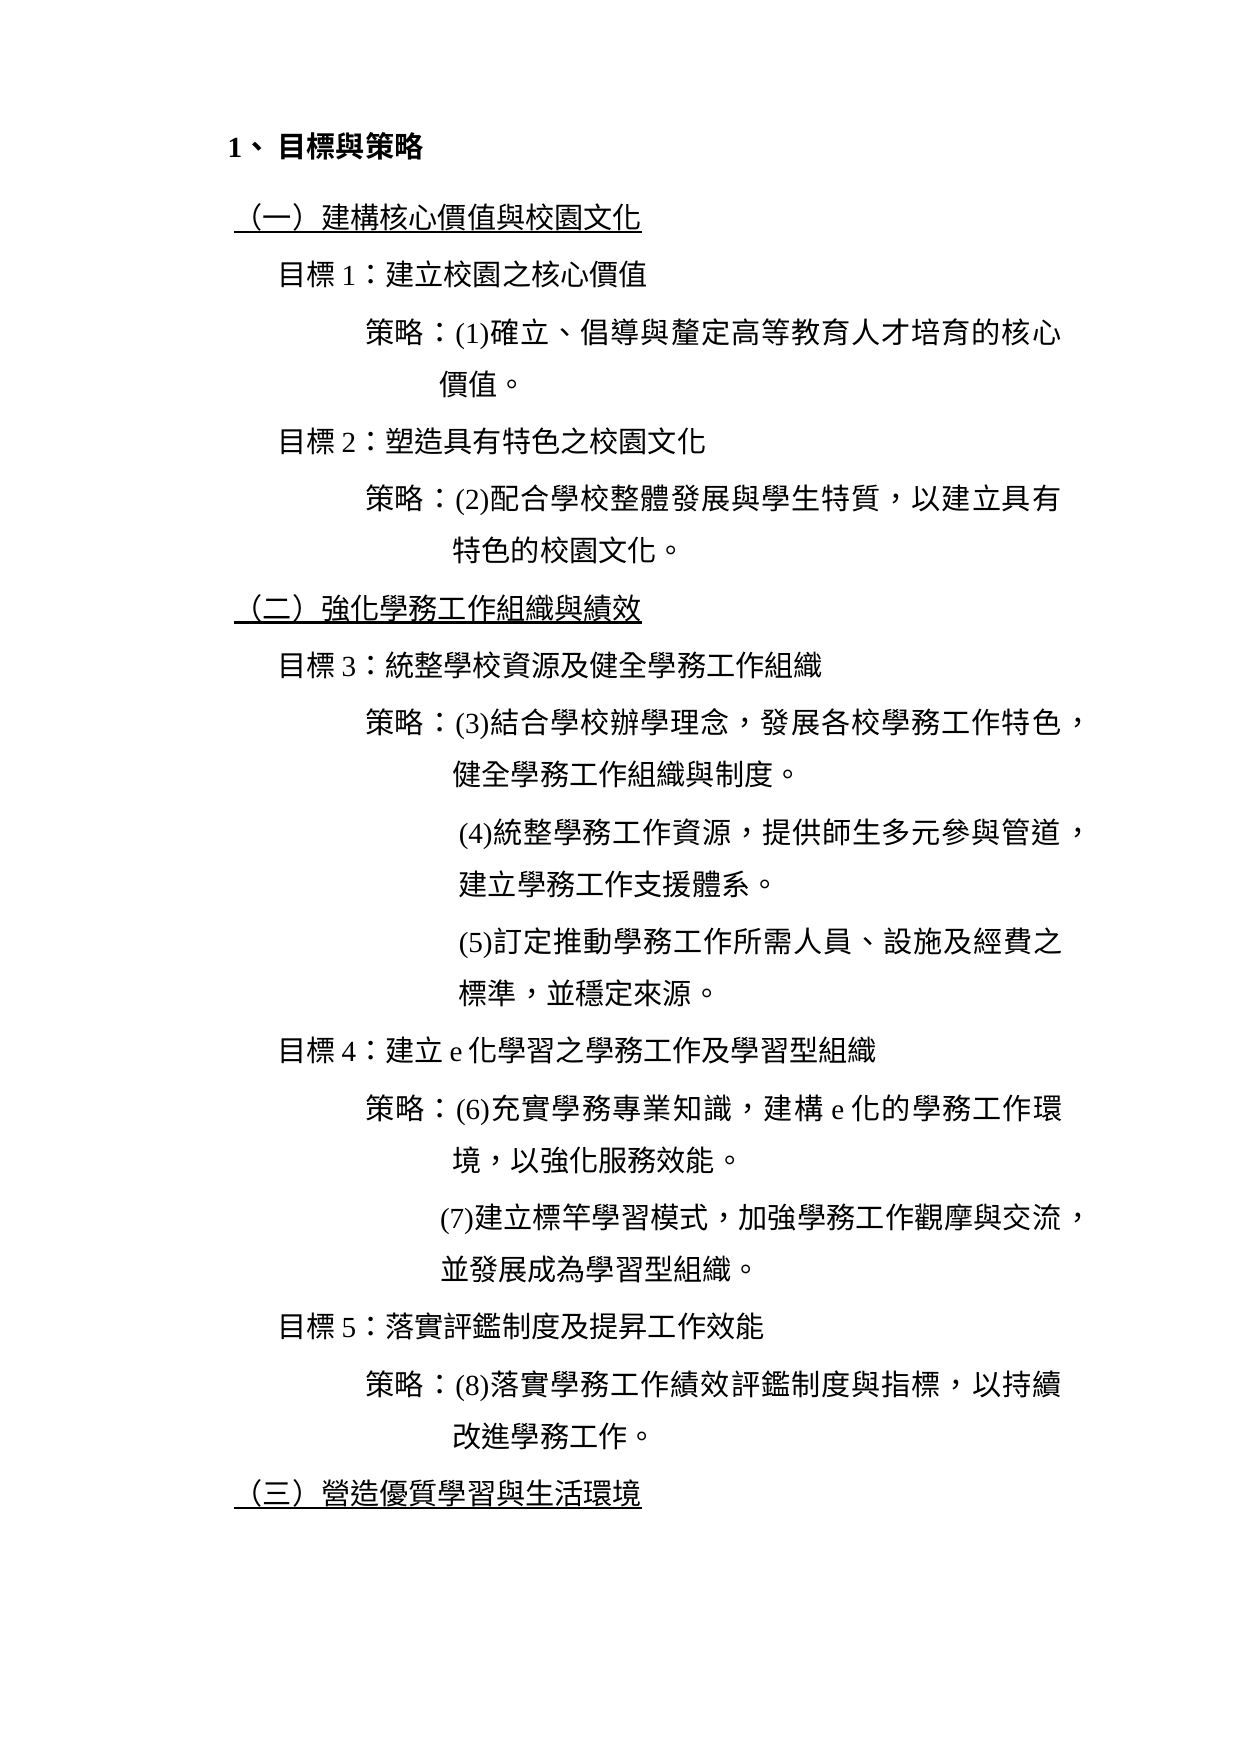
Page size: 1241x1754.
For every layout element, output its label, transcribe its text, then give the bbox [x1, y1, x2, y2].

text (4)統整學務工作資源，提供師生多元參與管道，建立學務工作支援體系。 [458, 799, 1063, 903]
text (7)建立標竿學習模式，加強學務工作觀摩與交流，並發展成為學習型組織。 [440, 1185, 1063, 1289]
text 目標2：塑造具有特色之校園文化 [233, 409, 1063, 461]
text 目標1：建立校園之核心價值 [233, 242, 1063, 294]
text 策略：(2)配合學校整體發展與學生特質，以建立具有特色的校園文化。 [365, 466, 1063, 570]
text 目標5：落實評鑑制度及提昇工作效能 [233, 1294, 1063, 1346]
text 策略：(1)確立、倡導與釐定高等教育人才培育的核心價值。 [365, 299, 1063, 403]
text 目標3：統整學校資源及健全學務工作組織 [233, 633, 1063, 685]
text 策略：(3)結合學校辦學理念，發展各校學務工作特色，健全學務工作組織與制度。 [365, 690, 1063, 794]
text 策略：(6)充實學務專業知識，建構e化的學務工作環境，以強化服務效能。 [365, 1075, 1063, 1179]
text （一）建構核心價值與校園文化 [233, 185, 1063, 237]
text 策略：(8)落實學務工作績效評鑑制度與指標，以持續改進學務工作。 [365, 1351, 1063, 1456]
text （二）強化學務工作組織與績效 [233, 575, 1063, 627]
text (5)訂定推動學務工作所需人員、設施及經費之標準，並穩定來源。 [458, 909, 1063, 1013]
text 目標4：建立e化學習之學務工作及學習型組織 [233, 1018, 1063, 1070]
text （三）營造優質學習與生活環境 [233, 1461, 1063, 1513]
list 目標與策略 [227, 114, 1063, 166]
